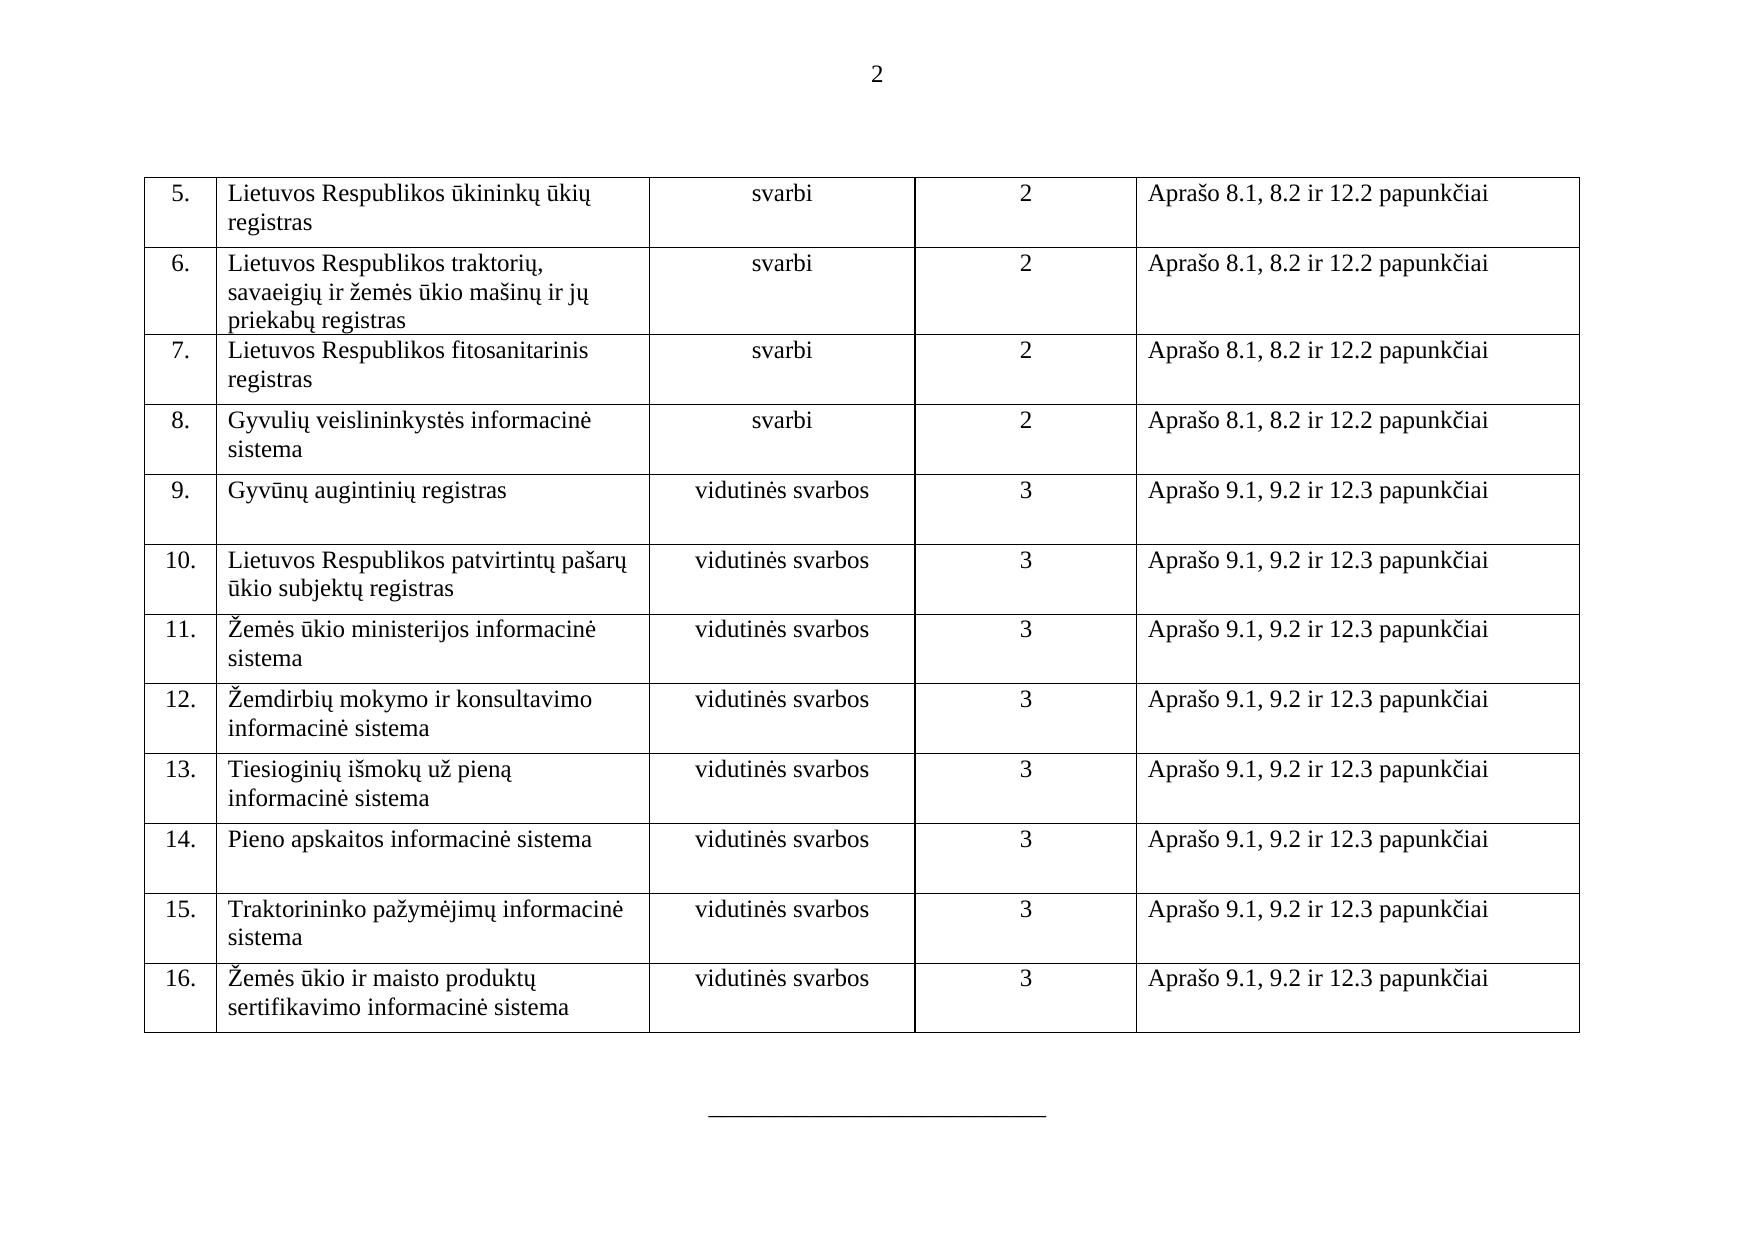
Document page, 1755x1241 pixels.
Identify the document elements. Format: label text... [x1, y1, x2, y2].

table_cell Aprašo 9.1, 9.2 ir 12.3 papunkčiai [1137, 754, 1579, 823]
table_cell svarbi [650, 335, 914, 404]
table_cell Žemės ūkio ministerijos informacinė sistema [217, 615, 649, 683]
table_cell Aprašo 9.1, 9.2 ir 12.3 papunkčiai [1137, 545, 1579, 613]
table_cell vidutinės svarbos [650, 894, 914, 962]
table_cell 11. [145, 615, 216, 683]
table_cell 3 [916, 545, 1136, 613]
table_cell Aprašo 9.1, 9.2 ir 12.3 papunkčiai [1137, 684, 1579, 753]
table_cell Aprašo 9.1, 9.2 ir 12.3 papunkčiai [1137, 615, 1579, 683]
table_cell vidutinės svarbos [650, 545, 914, 613]
table_cell Gyvūnų augintinių registras [217, 475, 649, 544]
table_cell 10. [145, 545, 216, 613]
table_cell 7. [145, 335, 216, 404]
table_cell vidutinės svarbos [650, 754, 914, 823]
table_cell Aprašo 9.1, 9.2 ir 12.3 papunkčiai [1137, 964, 1579, 1032]
table_cell Aprašo 8.1, 8.2 ir 12.2 papunkčiai [1137, 335, 1579, 404]
table_cell 3 [916, 684, 1136, 753]
table_cell Lietuvos Respublikos ūkininkų ūkių registras [217, 178, 649, 247]
text ___________________________ [118, 1091, 1636, 1119]
table_cell vidutinės svarbos [650, 824, 914, 893]
table_cell 16. [145, 964, 216, 1032]
table_cell svarbi [650, 178, 914, 247]
table_cell Žemdirbių mokymo ir konsultavimo informacinė sistema [217, 684, 649, 753]
table_cell 3 [916, 964, 1136, 1032]
table_cell 2 [916, 178, 1136, 247]
table_cell Lietuvos Respublikos patvirtintų pašarų ūkio subjektų registras [217, 545, 649, 613]
table_cell Aprašo 9.1, 9.2 ir 12.3 papunkčiai [1137, 824, 1579, 893]
table_cell 13. [145, 754, 216, 823]
table_cell 14. [145, 824, 216, 893]
table_cell Gyvulių veislininkystės informacinė sistema [217, 405, 649, 474]
table_cell 2 [916, 405, 1136, 474]
table_cell Aprašo 9.1, 9.2 ir 12.3 papunkčiai [1137, 475, 1579, 544]
table_cell svarbi [650, 248, 914, 334]
table_cell vidutinės svarbos [650, 475, 914, 544]
table_cell 12. [145, 684, 216, 753]
table_cell Lietuvos Respublikos fitosanitarinis registras [217, 335, 649, 404]
table_cell Aprašo 8.1, 8.2 ir 12.2 papunkčiai [1137, 248, 1579, 334]
table_cell 3 [916, 894, 1136, 962]
table_cell Tiesioginių išmokų už pieną informacinė sistema [217, 754, 649, 823]
table_cell vidutinės svarbos [650, 964, 914, 1032]
table_cell 6. [145, 248, 216, 334]
table_cell svarbi [650, 405, 914, 474]
table_cell Traktorininko pažymėjimų informacinė sistema [217, 894, 649, 962]
table_cell 8. [145, 405, 216, 474]
table_cell Aprašo 8.1, 8.2 ir 12.2 papunkčiai [1137, 178, 1579, 247]
table_cell Pieno apskaitos informacinė sistema [217, 824, 649, 893]
table_cell 5. [145, 178, 216, 247]
table_cell vidutinės svarbos [650, 615, 914, 683]
table_cell 2 [916, 335, 1136, 404]
table_cell 15. [145, 894, 216, 962]
table_cell Žemės ūkio ir maisto produktų sertifikavimo informacinė sistema [217, 964, 649, 1032]
table_cell 3 [916, 824, 1136, 893]
table_cell 2 [916, 248, 1136, 334]
table_cell Lietuvos Respublikos traktorių, savaeigių ir žemės ūkio mašinų ir jų priekabų registras [217, 248, 649, 334]
table_cell 3 [916, 475, 1136, 544]
table_cell 3 [916, 754, 1136, 823]
table_cell vidutinės svarbos [650, 684, 914, 753]
table_cell 9. [145, 475, 216, 544]
table_cell Aprašo 8.1, 8.2 ir 12.2 papunkčiai [1137, 405, 1579, 474]
table_cell 3 [916, 615, 1136, 683]
table_cell Aprašo 9.1, 9.2 ir 12.3 papunkčiai [1137, 894, 1579, 962]
